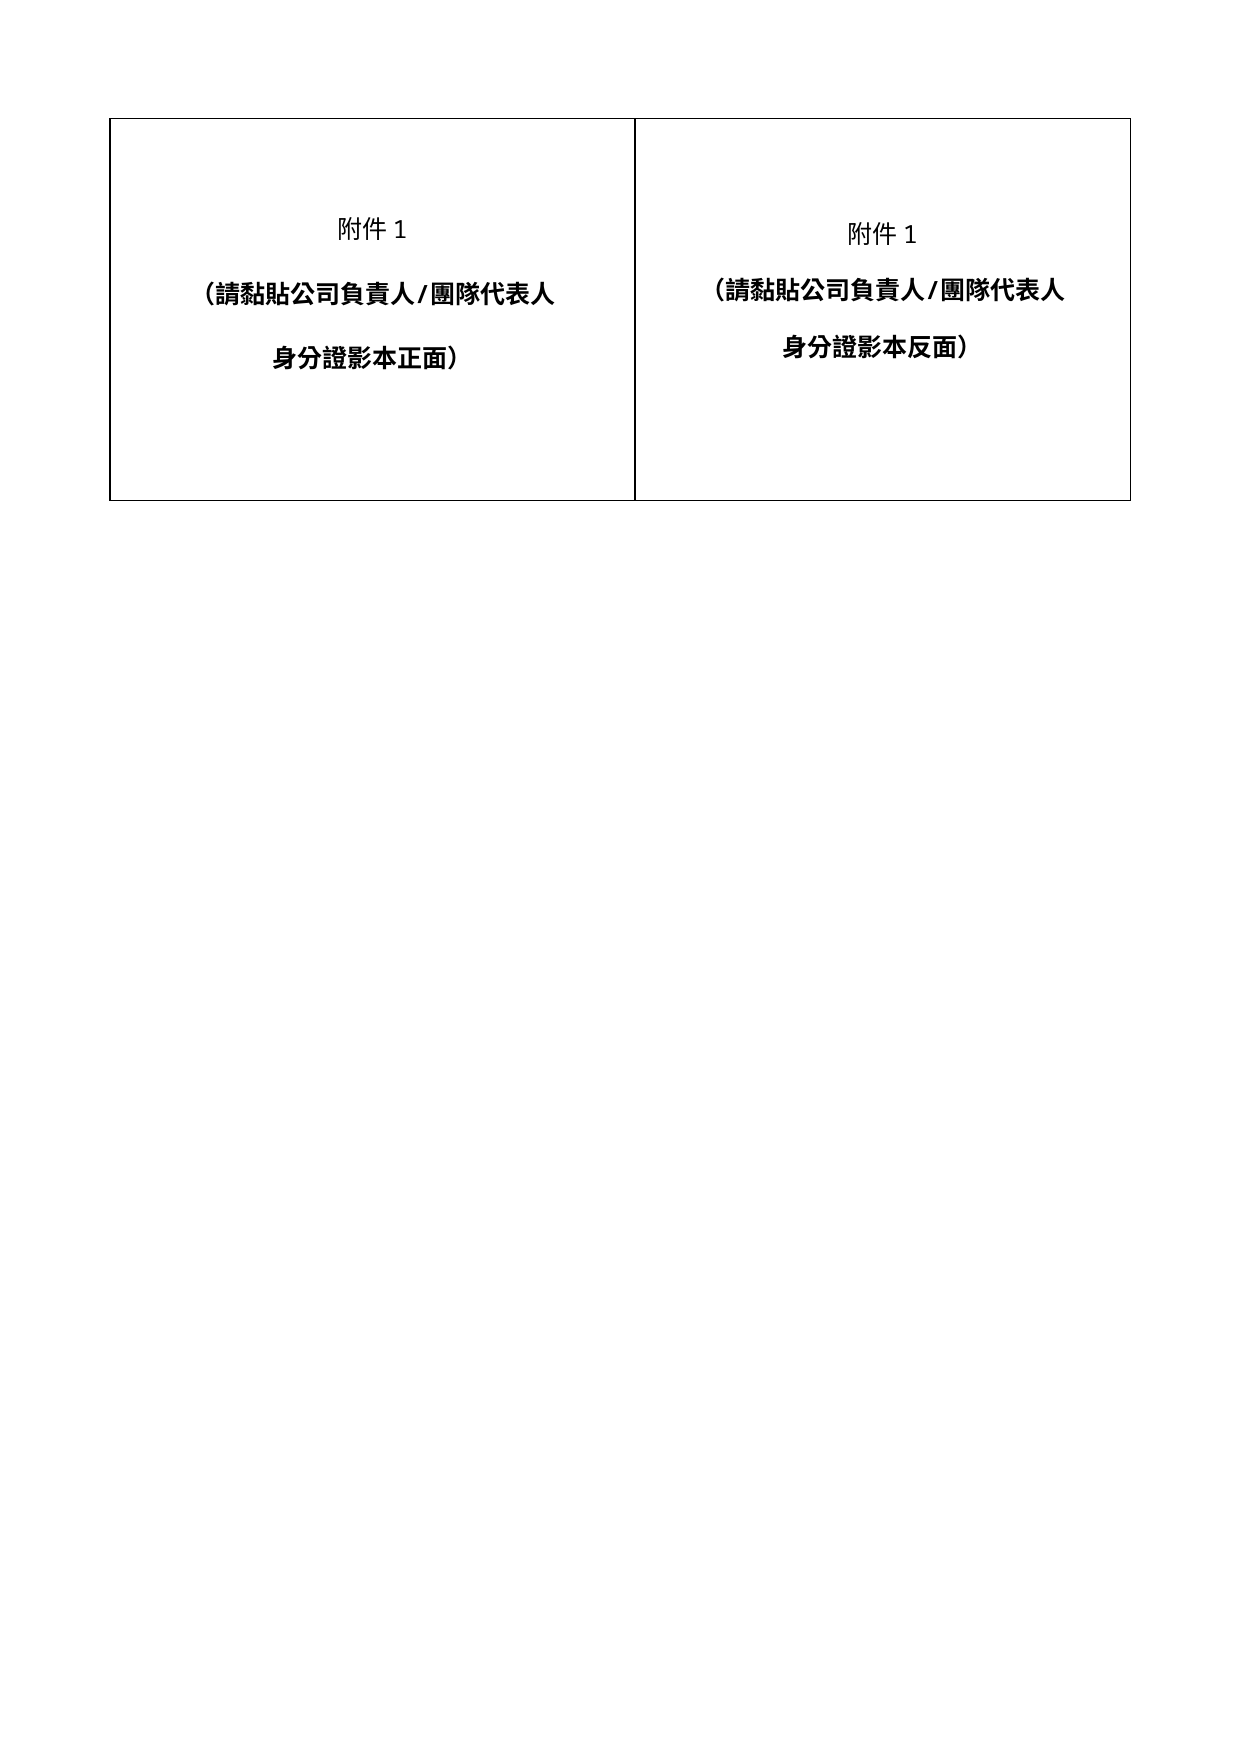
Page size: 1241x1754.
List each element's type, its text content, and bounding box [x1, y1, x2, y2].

table_cell 附件1 （請黏貼公司負責人/團隊代表人 身分證影本反面） [636, 119, 1130, 500]
table_cell 附件1 （請黏貼公司負責人/團隊代表人 身分證影本正面） [111, 119, 634, 500]
